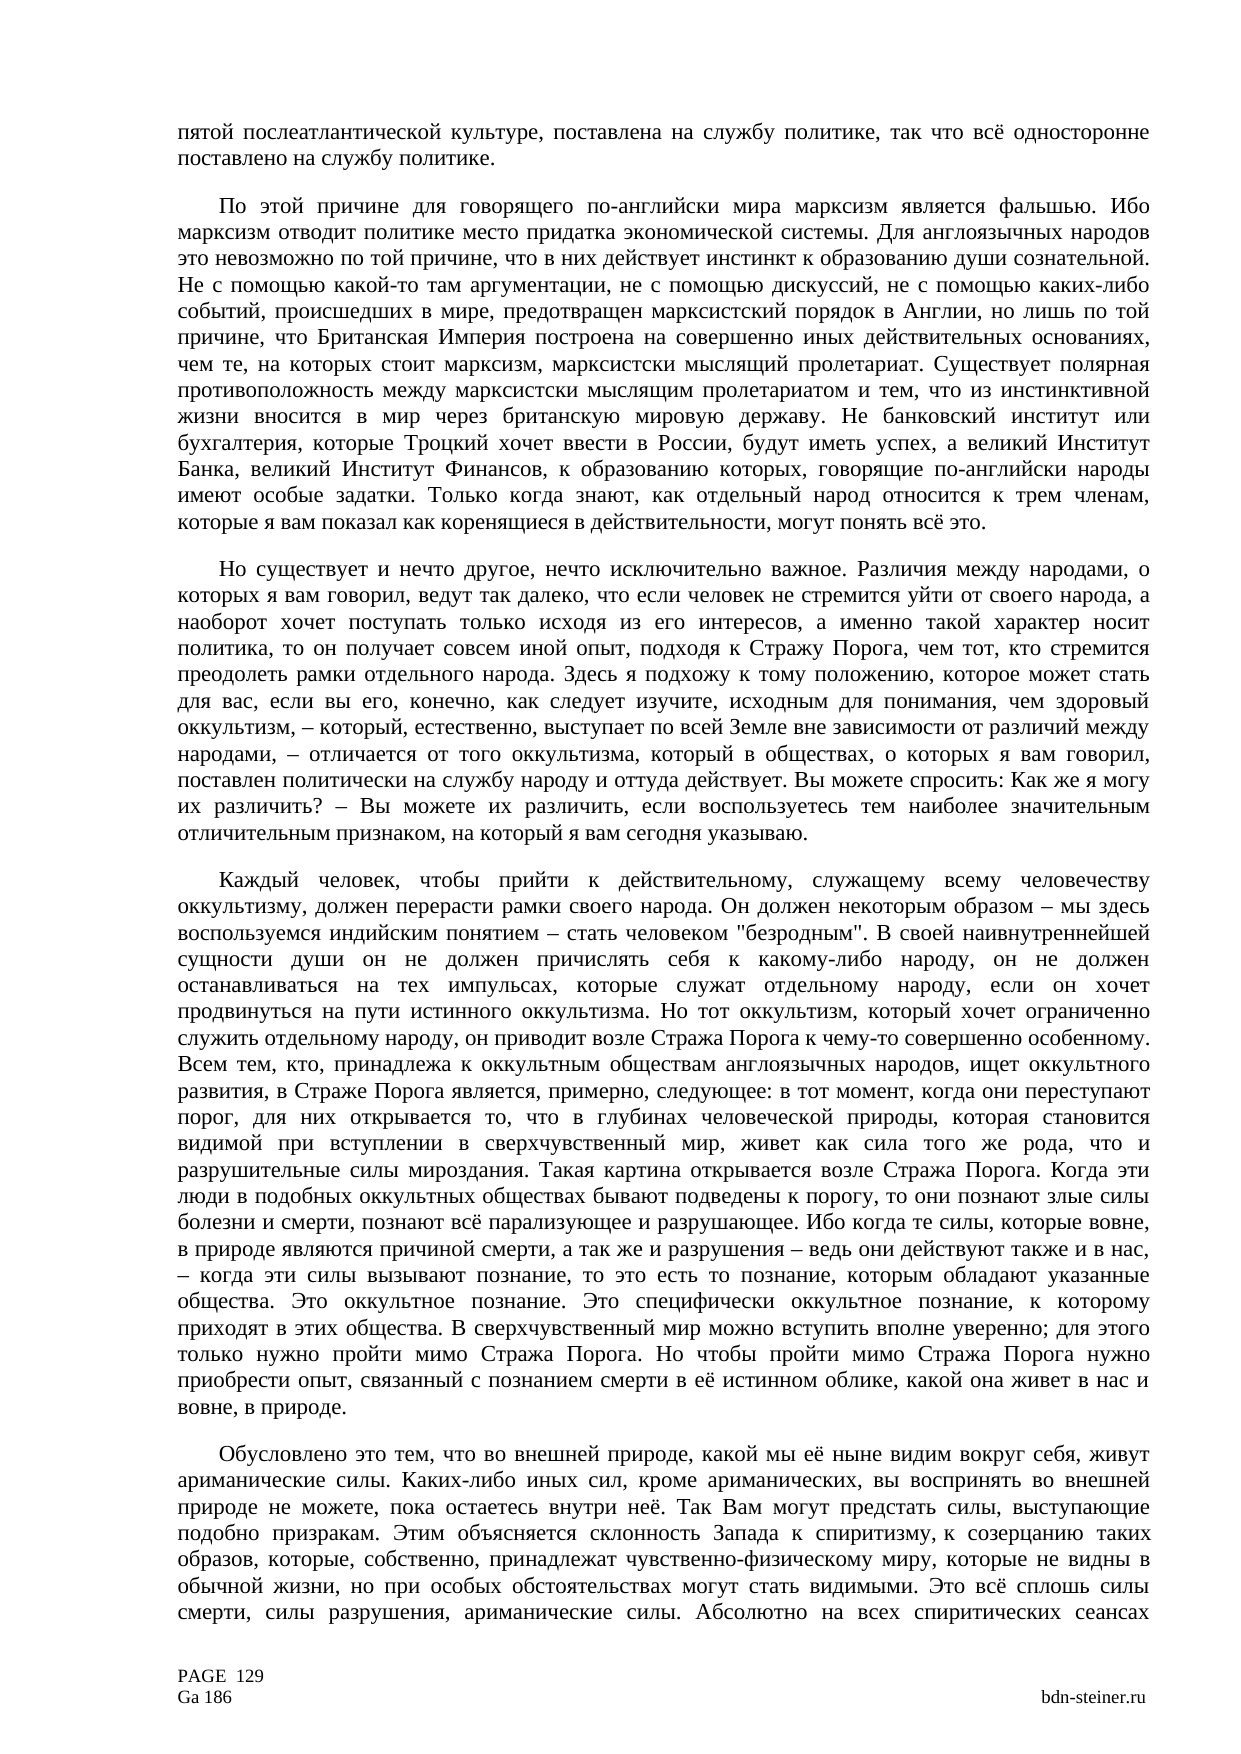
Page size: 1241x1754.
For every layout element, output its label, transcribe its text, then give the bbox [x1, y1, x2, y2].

text Обусловлено это тем, что во внешней природе, какой мы её ныне видим вокруг себя, живут ариманические силы. Каких-либо иных сил, кроме ариманических, вы воспринять во внешней природе не можете, пока остаетесь внутри неё. Так Вам могут предстать силы, выступающие подобно призракам. Этим объясняется склонность Запада к спиритизму, к созерцанию таких образов, которые, собственно, принадлежат чувственно-физическому миру, которые не видны в обычной жизни, но при особых обстоятельствах могут стать видимыми. Это всё сплошь силы смерти, силы разрушения, ариманические силы. Абсолютно на всех спиритических сеансах [177, 1440, 1152, 1624]
text Но существует и нечто другое, нечто исключительно важное. Различия между народами, о которых я вам говорил, ведут так далеко, что если человек не стремится уйти от своего народа, а наоборот хочет поступать только исходя из его интересов, а именно такой характер носит политика, то он получает совсем иной опыт, подходя к Стражу Порога, чем тот, кто стремится преодолеть рамки отдельного народа. Здесь я подхожу к тому положению, которое может стать для вас, если вы его, конечно, как следует изучите, исходным для понимания, чем здоровый оккультизм, – который, естественно, выступает по всей Земле вне зависимости от различий между народами, – отличается от того оккультизма, который в обществах, о которых я вам говорил, поставлен политически на службу народу и оттуда действует. Вы можете спросить: Как же я могу их различить? – Вы можете их различить, если воспользуетесь тем наиболее значительным отличительным признаком, на который я вам сегодня указываю. [177, 555, 1152, 845]
text Каждый человек, чтобы прийти к действительному, служащему всему человечеству оккультизму, должен перерасти рамки своего народа. Он должен некоторым образом – мы здесь воспользуемся индийским понятием – стать человеком "безродным". В своей наивнутреннейшей сущности души он не должен причислять себя к какому-либо народу, он не должен останавливаться на тех импульсах, которые служат отдельному народу, если он хочет продвинуться на пути истинного оккультизма. Но тот оккультизм, который хочет ограниченно служить отдельному народу, он приводит возле Стража Порога к чему-то совершенно особенному. Всем тем, кто, принадлежа к оккультным обществам англоязычных народов, ищет оккультного развития, в Страже Порога является, примерно, следующее: в тот момент, когда они переступают порог, для них открывается то, что в глубинах человеческой природы, которая становится видимой при вступлении в сверхчувственный мир, живет как сила того же рода, что и разрушительные силы мироздания. Такая картина открывается возле Стража Порога. Когда эти люди в подобных оккультных обществах бывают подведены к порогу, то они познают злые силы болезни и смерти, познают всё парализующее и разрушающее. Ибо когда те силы, которые вовне, в природе являются причиной смерти, а так же и разрушения – ведь они действуют также и в нас, – когда эти силы вызывают познание, то это есть то познание, которым обладают указанные общества. Это оккультное познание. Это специфически оккультное познание, к которому приходят в этих общества. В сверхчувственный мир можно вступить вполне уверенно; для этого только нужно пройти мимо Стража Порога. Но чтобы пройти мимо Стража Порога нужно приобрести опыт, связанный с познанием смерти в её истинном облике, какой она живет в нас и вовне, в природе. [177, 866, 1152, 1419]
text пятой послеатлантической культуре, поставлена на службу политике, так что всё односторонне поставлено на службу политике. [177, 118, 1152, 171]
text По этой причине для говорящего по-английски мира марксизм является фальшью. Ибо марксизм отводит политике место придатка экономической системы. Для англоязычных народов это невозможно по той причине, что в них действует инстинкт к образованию души сознательной. Не с помощью какой-то там аргументации, не с помощью дискуссий, не с помощью каких-либо событий, происшедших в мире, предотвращен марксистский порядок в Англии, но лишь по той причине, что Британская Империя построена на совершенно иных действительных основаниях, чем те, на которых стоит марксизм, марксистски мыслящий пролетариат. Существует полярная противоположность между марксистски мыслящим пролетариатом и тем, что из инстинктивной жизни вносится в мир через британскую мировую державу. Не банковский институт или бухгалтерия, которые Троцкий хочет ввести в России, будут иметь успех, а великий Институт Банка, великий Институт Финансов, к образованию которых, говорящие по-английски народы имеют особые задатки. Только когда знают, как отдельный народ относится к трем членам, которые я вам показал как коренящиеся в действительности, могут понять всё это. [177, 192, 1152, 534]
